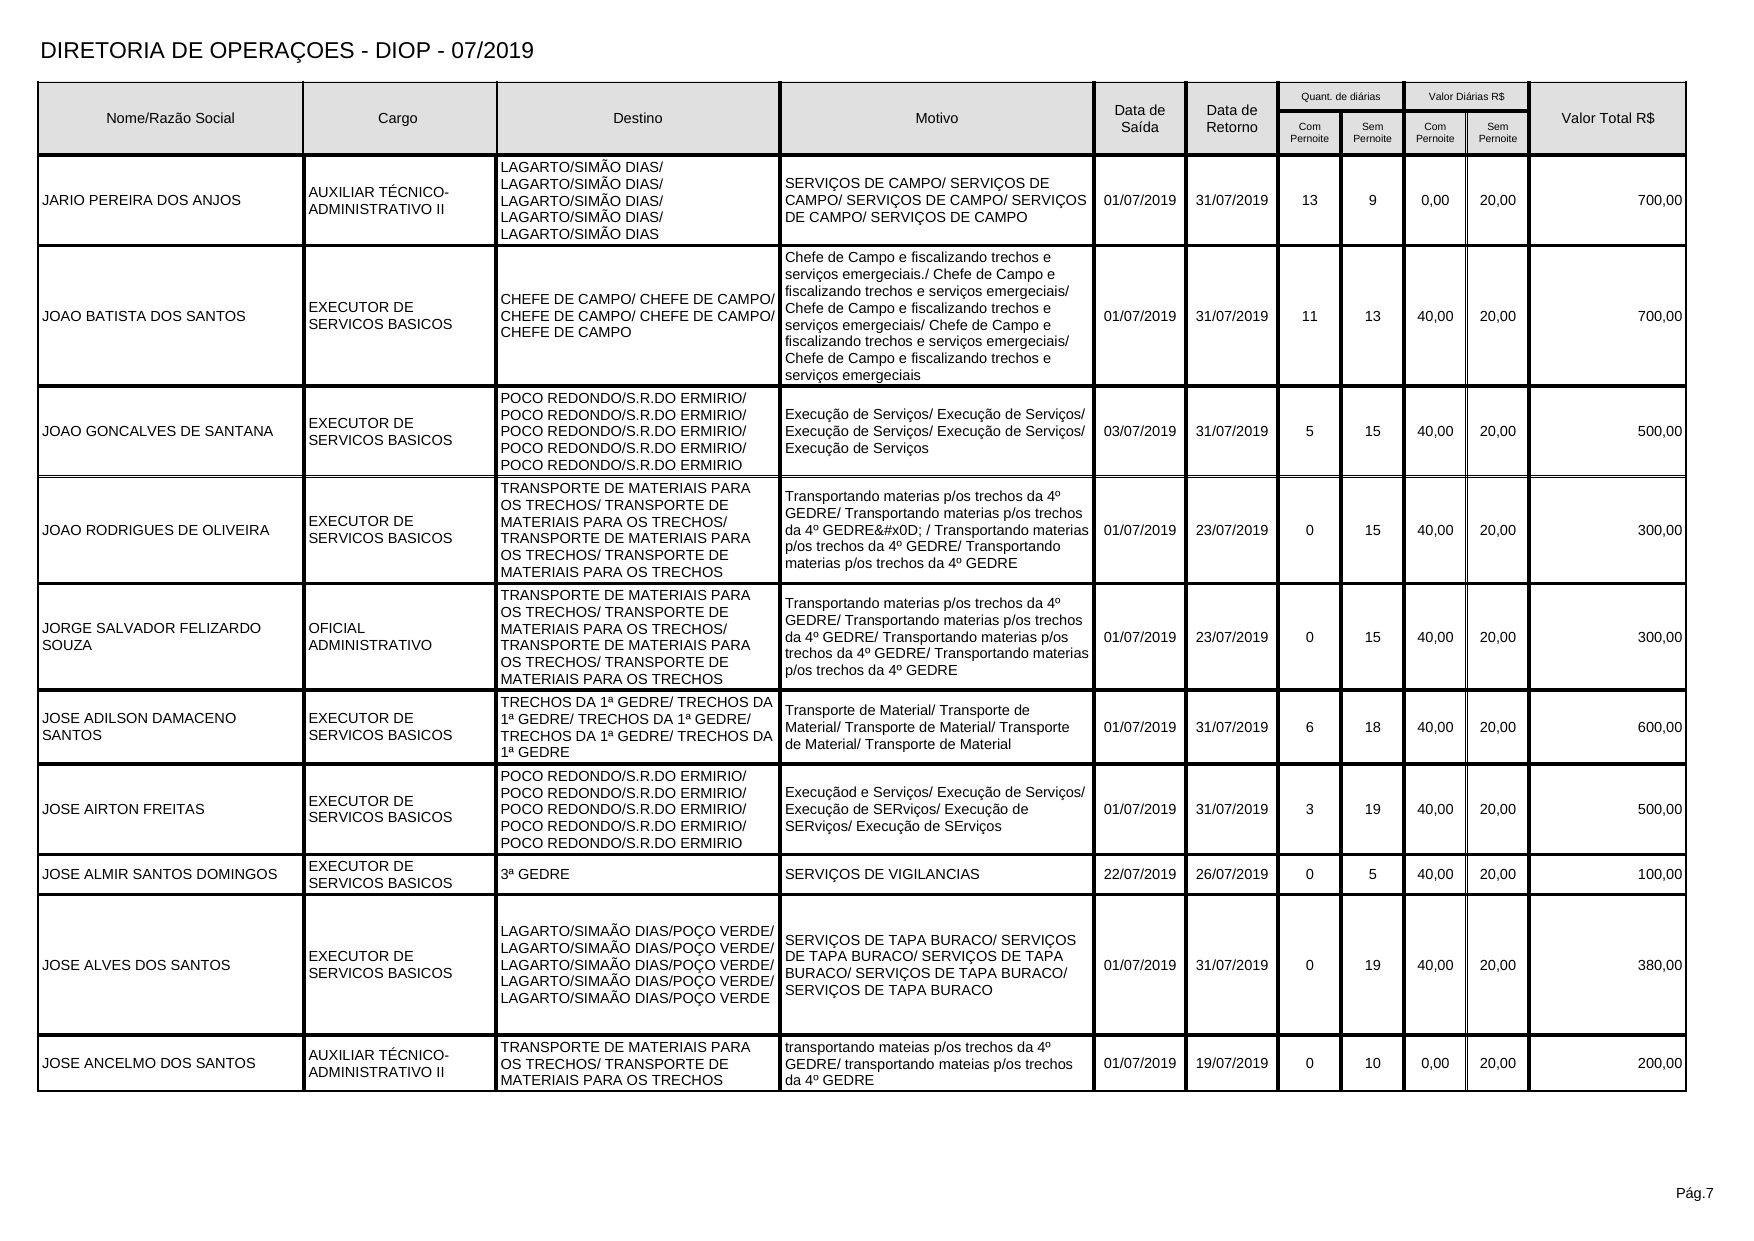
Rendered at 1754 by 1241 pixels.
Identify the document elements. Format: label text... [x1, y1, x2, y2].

table_cell POCO REDONDO/S.R.DO ERMIRIO/ POCO REDONDO/S.R.DO ERMIRIO/ POCO REDONDO/S.R.DO ERMIRIO/ POCO REDONDO/S.R.DO ERMIRIO/ POCO REDONDO/S.R.DO ERMIRIO [498, 766, 778, 853]
table_cell 19/07/2019 [1188, 1037, 1276, 1090]
table_cell 0 [1280, 856, 1339, 893]
table_cell 15 [1343, 478, 1402, 582]
table_cell 20,00 [1468, 157, 1527, 244]
table_cell 15 [1343, 585, 1402, 688]
table_cell 700,00 [1531, 247, 1685, 384]
table_cell JOSE ALVES DOS SANTOS [39, 896, 302, 1033]
table_cell Quant. de diárias [1280, 83, 1402, 109]
table_cell Com Pernoite [1406, 113, 1465, 153]
table_cell [37, 67, 1322, 81]
table_cell Transportando materias p/os trechos da 4º GEDRE/ Transportando materias p/os trechos da 4º GEDRE/ Transportando materias p/os trechos da 4º GEDRE/ Transportando materias p/os trechos da 4º GEDRE [782, 585, 1092, 688]
table_cell 0 [1280, 585, 1339, 688]
table_cell 13 [1280, 157, 1339, 244]
table_cell 01/07/2019 [1096, 896, 1184, 1033]
table_cell AUXILIAR TÉCNICO-ADMINISTRATIVO II [306, 157, 494, 244]
table_cell TRANSPORTE DE MATERIAIS PARA OS TRECHOS/ TRANSPORTE DE MATERIAIS PARA OS TRECHOS/ TRANSPORTE DE MATERIAIS PARA OS TRECHOS/ TRANSPORTE DE MATERIAIS PARA OS TRECHOS [498, 585, 778, 688]
table_cell 31/07/2019 [1188, 766, 1276, 853]
table_cell SERVIÇOS DE CAMPO/ SERVIÇOS DE CAMPO/ SERVIÇOS DE CAMPO/ SERVIÇOS DE CAMPO/ SERVIÇOS DE CAMPO [782, 157, 1092, 244]
table_cell JOSE ALMIR SANTOS DOMINGOS [39, 856, 302, 893]
table_cell 26/07/2019 [1188, 856, 1276, 893]
table_cell Pág.7 [1573, 1184, 1717, 1201]
table_cell Chefe de Campo e fiscalizando trechos e serviços emergeciais./ Chefe de Campo e fiscalizando trechos e serviços emergeciais/ Chefe de Campo e fiscalizando trechos e serviços emergeciais/ Chefe de Campo e fiscalizando trechos e serviços emergeciais/ Chefe de Campo e fiscalizando trechos e serviços emergeciais [782, 247, 1092, 384]
table_cell Transporte de Material/ Transporte de Material/ Transporte de Material/ Transporte de Material/ Transporte de Material [782, 692, 1092, 762]
table_cell JOAO GONCALVES DE SANTANA [39, 388, 302, 475]
table_cell TRANSPORTE DE MATERIAIS PARA OS TRECHOS/ TRANSPORTE DE MATERIAIS PARA OS TRECHOS [498, 1037, 778, 1090]
table_cell 19 [1343, 766, 1402, 853]
table_cell 40,00 [1406, 766, 1465, 853]
table_cell transportando mateias p/os trechos da 4º GEDRE/ transportando mateias p/os trechos da 4º GEDRE [782, 1037, 1092, 1090]
table_cell 22/07/2019 [1096, 856, 1184, 893]
table_cell 31/07/2019 [1188, 157, 1276, 244]
table_cell 600,00 [1531, 692, 1685, 762]
table_cell 01/07/2019 [1096, 157, 1184, 244]
table_cell TRANSPORTE DE MATERIAIS PARA OS TRECHOS/ TRANSPORTE DE MATERIAIS PARA OS TRECHOS/ TRANSPORTE DE MATERIAIS PARA OS TRECHOS/ TRANSPORTE DE MATERIAIS PARA OS TRECHOS [498, 478, 778, 582]
table_cell LAGARTO/SIMÃO DIAS/ LAGARTO/SIMÃO DIAS/ LAGARTO/SIMÃO DIAS/ LAGARTO/SIMÃO DIAS/ LAGARTO/SIMÃO DIAS [498, 157, 778, 244]
table_cell Execução de Serviços/ Execução de Serviços/ Execução de Serviços/ Execução de Serviços/ Execução de Serviços [782, 388, 1092, 475]
table_cell 40,00 [1406, 247, 1465, 384]
table_cell 20,00 [1468, 856, 1527, 893]
table_cell POCO REDONDO/S.R.DO ERMIRIO/ POCO REDONDO/S.R.DO ERMIRIO/ POCO REDONDO/S.R.DO ERMIRIO/ POCO REDONDO/S.R.DO ERMIRIO/ POCO REDONDO/S.R.DO ERMIRIO [498, 388, 778, 475]
table_cell [1322, 37, 1717, 81]
table_cell 380,00 [1531, 896, 1685, 1033]
table_cell 9 [1343, 157, 1402, 244]
table_cell 500,00 [1531, 766, 1685, 853]
table_cell 40,00 [1406, 388, 1465, 475]
table_cell 3 [1280, 766, 1339, 853]
table_cell 500,00 [1531, 388, 1685, 475]
table_cell Valor Diárias R$ [1406, 83, 1527, 109]
table_cell Motivo [782, 83, 1092, 153]
table_cell 01/07/2019 [1096, 478, 1184, 582]
table_cell 40,00 [1406, 856, 1465, 893]
table_cell 700,00 [1531, 157, 1685, 244]
table_cell JOAO BATISTA DOS SANTOS [39, 247, 302, 384]
table_cell 20,00 [1468, 896, 1527, 1033]
table_cell TRECHOS DA 1ª GEDRE/ TRECHOS DA 1ª GEDRE/ TRECHOS DA 1ª GEDRE/ TRECHOS DA 1ª GEDRE/ TRECHOS DA 1ª GEDRE [498, 692, 778, 762]
table_cell 0 [1280, 896, 1339, 1033]
table_cell 0 [1280, 478, 1339, 582]
table_cell Nome/Razão Social [39, 83, 302, 153]
table_cell OFICIAL ADMINISTRATIVO [306, 585, 494, 688]
table_cell EXECUTOR DE SERVICOS BASICOS [306, 478, 494, 582]
table_cell 23/07/2019 [1188, 585, 1276, 688]
table_cell SERVIÇOS DE VIGILANCIAS [782, 856, 1092, 893]
table_cell 20,00 [1468, 585, 1527, 688]
table_cell 15 [1343, 388, 1402, 475]
table_cell 01/07/2019 [1096, 585, 1184, 688]
table_cell 03/07/2019 [1096, 388, 1184, 475]
table_cell Data de Saída [1096, 83, 1184, 153]
table_cell SERVIÇOS DE TAPA BURACO/ SERVIÇOS DE TAPA BURACO/ SERVIÇOS DE TAPA BURACO/ SERVIÇOS DE TAPA BURACO/ SERVIÇOS DE TAPA BURACO [782, 896, 1092, 1033]
table_cell JOAO RODRIGUES DE OLIVEIRA [39, 478, 302, 582]
table_cell EXECUTOR DE SERVICOS BASICOS [306, 896, 494, 1033]
table_cell 19 [1343, 896, 1402, 1033]
table_cell 31/07/2019 [1188, 247, 1276, 384]
table_cell Com Pernoite [1280, 113, 1339, 153]
table_cell 5 [1280, 388, 1339, 475]
table_cell 20,00 [1468, 247, 1527, 384]
table_cell 0,00 [1406, 1037, 1465, 1090]
table_cell 20,00 [1468, 388, 1527, 475]
table_cell 20,00 [1468, 766, 1527, 853]
table_cell 20,00 [1468, 478, 1527, 582]
table_cell JOSE AIRTON FREITAS [39, 766, 302, 853]
table_cell 01/07/2019 [1096, 766, 1184, 853]
table_cell EXECUTOR DE SERVICOS BASICOS [306, 247, 494, 384]
table_cell EXECUTOR DE SERVICOS BASICOS [306, 856, 494, 893]
table_cell 01/07/2019 [1096, 692, 1184, 762]
table_cell 0 [1280, 1037, 1339, 1090]
table_cell 13 [1343, 247, 1402, 384]
table_cell Sem Pernoite [1343, 113, 1402, 153]
table_cell [1687, 81, 1717, 1184]
table_cell DIRETORIA DE OPERAÇOES - DIOP - 07/2019 [37, 37, 1322, 67]
table_cell 20,00 [1468, 1037, 1527, 1090]
table_cell 40,00 [1406, 896, 1465, 1033]
table_cell 300,00 [1531, 478, 1685, 582]
table_cell 5 [1343, 856, 1402, 893]
table_cell 10 [1343, 1037, 1402, 1090]
table_cell 01/07/2019 [1096, 247, 1184, 384]
table_cell 18 [1343, 692, 1402, 762]
table_cell [37, 1184, 1573, 1201]
table_cell 31/07/2019 [1188, 388, 1276, 475]
table_cell 3ª GEDRE [498, 856, 778, 893]
table_cell 31/07/2019 [1188, 896, 1276, 1033]
table_cell 40,00 [1406, 692, 1465, 762]
table_cell 01/07/2019 [1096, 1037, 1184, 1090]
table_cell Valor Total R$ [1531, 83, 1685, 153]
table_cell AUXILIAR TÉCNICO-ADMINISTRATIVO II [306, 1037, 494, 1090]
table_cell EXECUTOR DE SERVICOS BASICOS [306, 766, 494, 853]
table_cell 31/07/2019 [1188, 692, 1276, 762]
table_cell Destino [498, 83, 778, 153]
table_cell Sem Pernoite [1468, 113, 1527, 153]
table_cell Execuçãod e Serviços/ Execução de Serviços/ Execução de SERviços/ Execução de SERviços/ Execução de SErviços [782, 766, 1092, 853]
table_cell 0,00 [1406, 157, 1465, 244]
table_cell EXECUTOR DE SERVICOS BASICOS [306, 692, 494, 762]
table_cell JARIO PEREIRA DOS ANJOS [39, 157, 302, 244]
table_cell 100,00 [1531, 856, 1685, 893]
table_cell [37, 1092, 1687, 1184]
table_cell 11 [1280, 247, 1339, 384]
table_cell JOSE ANCELMO DOS SANTOS [39, 1037, 302, 1090]
table_cell 300,00 [1531, 585, 1685, 688]
table_cell 6 [1280, 692, 1339, 762]
table_cell LAGARTO/SIMAÃO DIAS/POÇO VERDE/ LAGARTO/SIMAÃO DIAS/POÇO VERDE/ LAGARTO/SIMAÃO DIAS/POÇO VERDE/ LAGARTO/SIMAÃO DIAS/POÇO VERDE/ LAGARTO/SIMAÃO DIAS/POÇO VERDE [498, 896, 778, 1033]
table_cell Cargo [304, 83, 496, 153]
table_cell 20,00 [1468, 692, 1527, 762]
table_cell JORGE SALVADOR FELIZARDO SOUZA [39, 585, 302, 688]
table_cell 200,00 [1531, 1037, 1685, 1090]
table_cell JOSE ADILSON DAMACENO SANTOS [39, 692, 302, 762]
table_cell 40,00 [1406, 585, 1465, 688]
table_cell 23/07/2019 [1188, 478, 1276, 582]
table_cell EXECUTOR DE SERVICOS BASICOS [306, 388, 494, 475]
table_cell 40,00 [1406, 478, 1465, 582]
table_cell Transportando materias p/os trechos da 4º GEDRE/ Transportando materias p/os trechos da 4º GEDRE&#x0D; / Transportando materias p/os trechos da 4º GEDRE/ Transportando materias p/os trechos da 4º GEDRE [782, 478, 1092, 582]
table_cell CHEFE DE CAMPO/ CHEFE DE CAMPO/ CHEFE DE CAMPO/ CHEFE DE CAMPO/ CHEFE DE CAMPO [498, 247, 778, 384]
table_cell Data de Retorno [1188, 83, 1276, 153]
